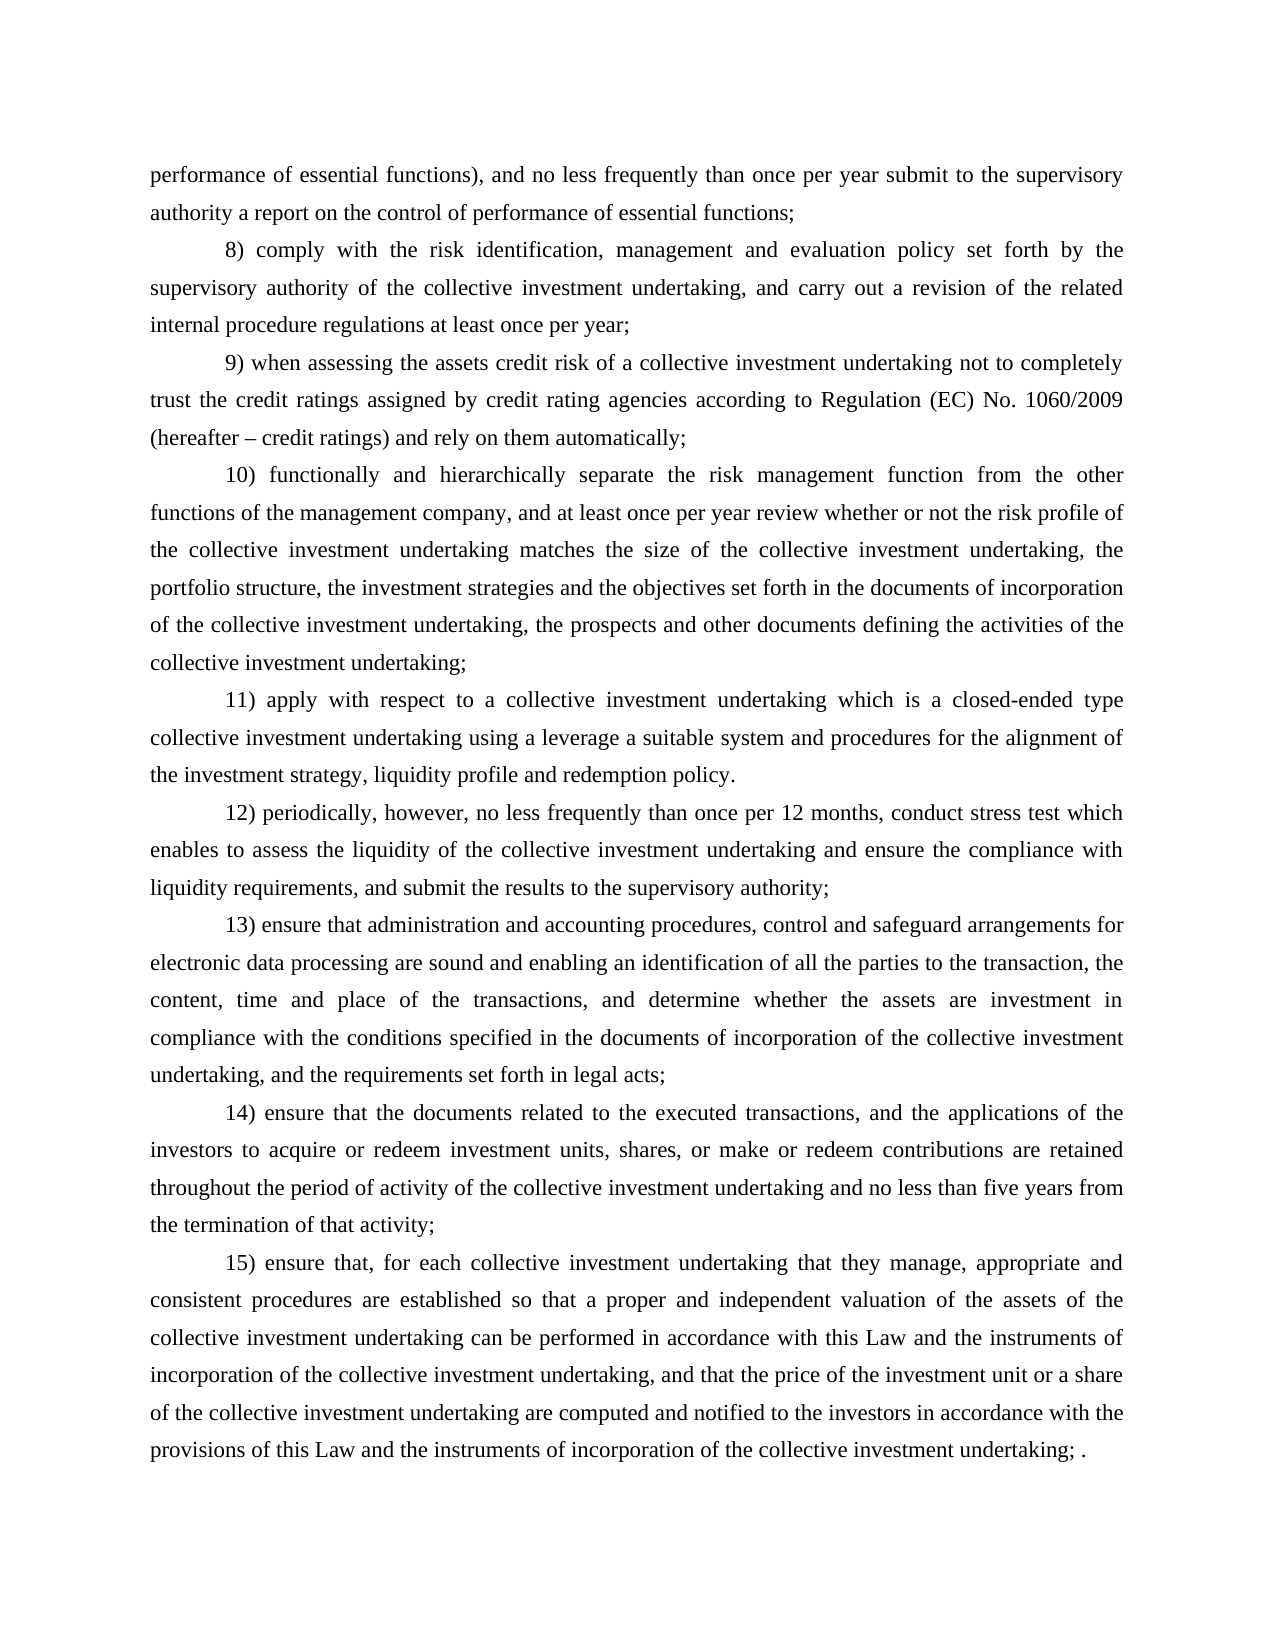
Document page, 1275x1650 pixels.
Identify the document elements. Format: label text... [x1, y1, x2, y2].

text 11) apply with respect to a collective investment undertaking which is a closed-ended type collective investment undertaking using a leverage a suitable system and procedures for the alignment of the investment strategy, liquidity profile and redemption policy. [150, 675, 1125, 787]
text 14) ensure that the documents related to the executed transactions, and the applications of the investors to acquire or redeem investment units, shares, or make or redeem contributions are retained throughout the period of activity of the collective investment undertaking and no less than five years from the termination of that activity; [150, 1087, 1125, 1237]
text performance of essential functions), and no less frequently than once per year submit to the supervisory authority a report on the control of performance of essential functions; [150, 150, 1125, 225]
text 12) periodically, however, no less frequently than once per 12 months, conduct stress test which enables to assess the liquidity of the collective investment undertaking and ensure the compliance with liquidity requirements, and submit the results to the supervisory authority; [150, 787, 1125, 900]
text 10) functionally and hierarchically separate the risk management function from the other functions of the management company, and at least once per year review whether or not the risk profile of the collective investment undertaking matches the size of the collective investment undertaking, the portfolio structure, the investment strategies and the objectives set forth in the documents of incorporation of the collective investment undertaking, the prospects and other documents defining the activities of the collective investment undertaking; [150, 450, 1125, 675]
text 15) ensure that, for each collective investment undertaking that they manage, appropriate and consistent procedures are established so that a proper and independent valuation of the assets of the collective investment undertaking can be performed in accordance with this Law and the instruments of incorporation of the collective investment undertaking, and that the price of the investment unit or a share of the collective investment undertaking are computed and notified to the investors in accordance with the provisions of this Law and the instruments of incorporation of the collective investment undertaking; . [150, 1237, 1125, 1462]
text 8) comply with the risk identification, management and evaluation policy set forth by the supervisory authority of the collective investment undertaking, and carry out a revision of the related internal procedure regulations at least once per year; [150, 225, 1125, 337]
text 13) ensure that administration and accounting procedures, control and safeguard arrangements for electronic data processing are sound and enabling an identification of all the parties to the transaction, the content, time and place of the transactions, and determine whether the assets are investment in compliance with the conditions specified in the documents of incorporation of the collective investment undertaking, and the requirements set forth in legal acts; [150, 900, 1125, 1087]
text 9) when assessing the assets credit risk of a collective investment undertaking not to completely trust the credit ratings assigned by credit rating agencies according to Regulation (EC) No. 1060/2009 (hereafter – credit ratings) and rely on them automatically; [150, 337, 1125, 450]
